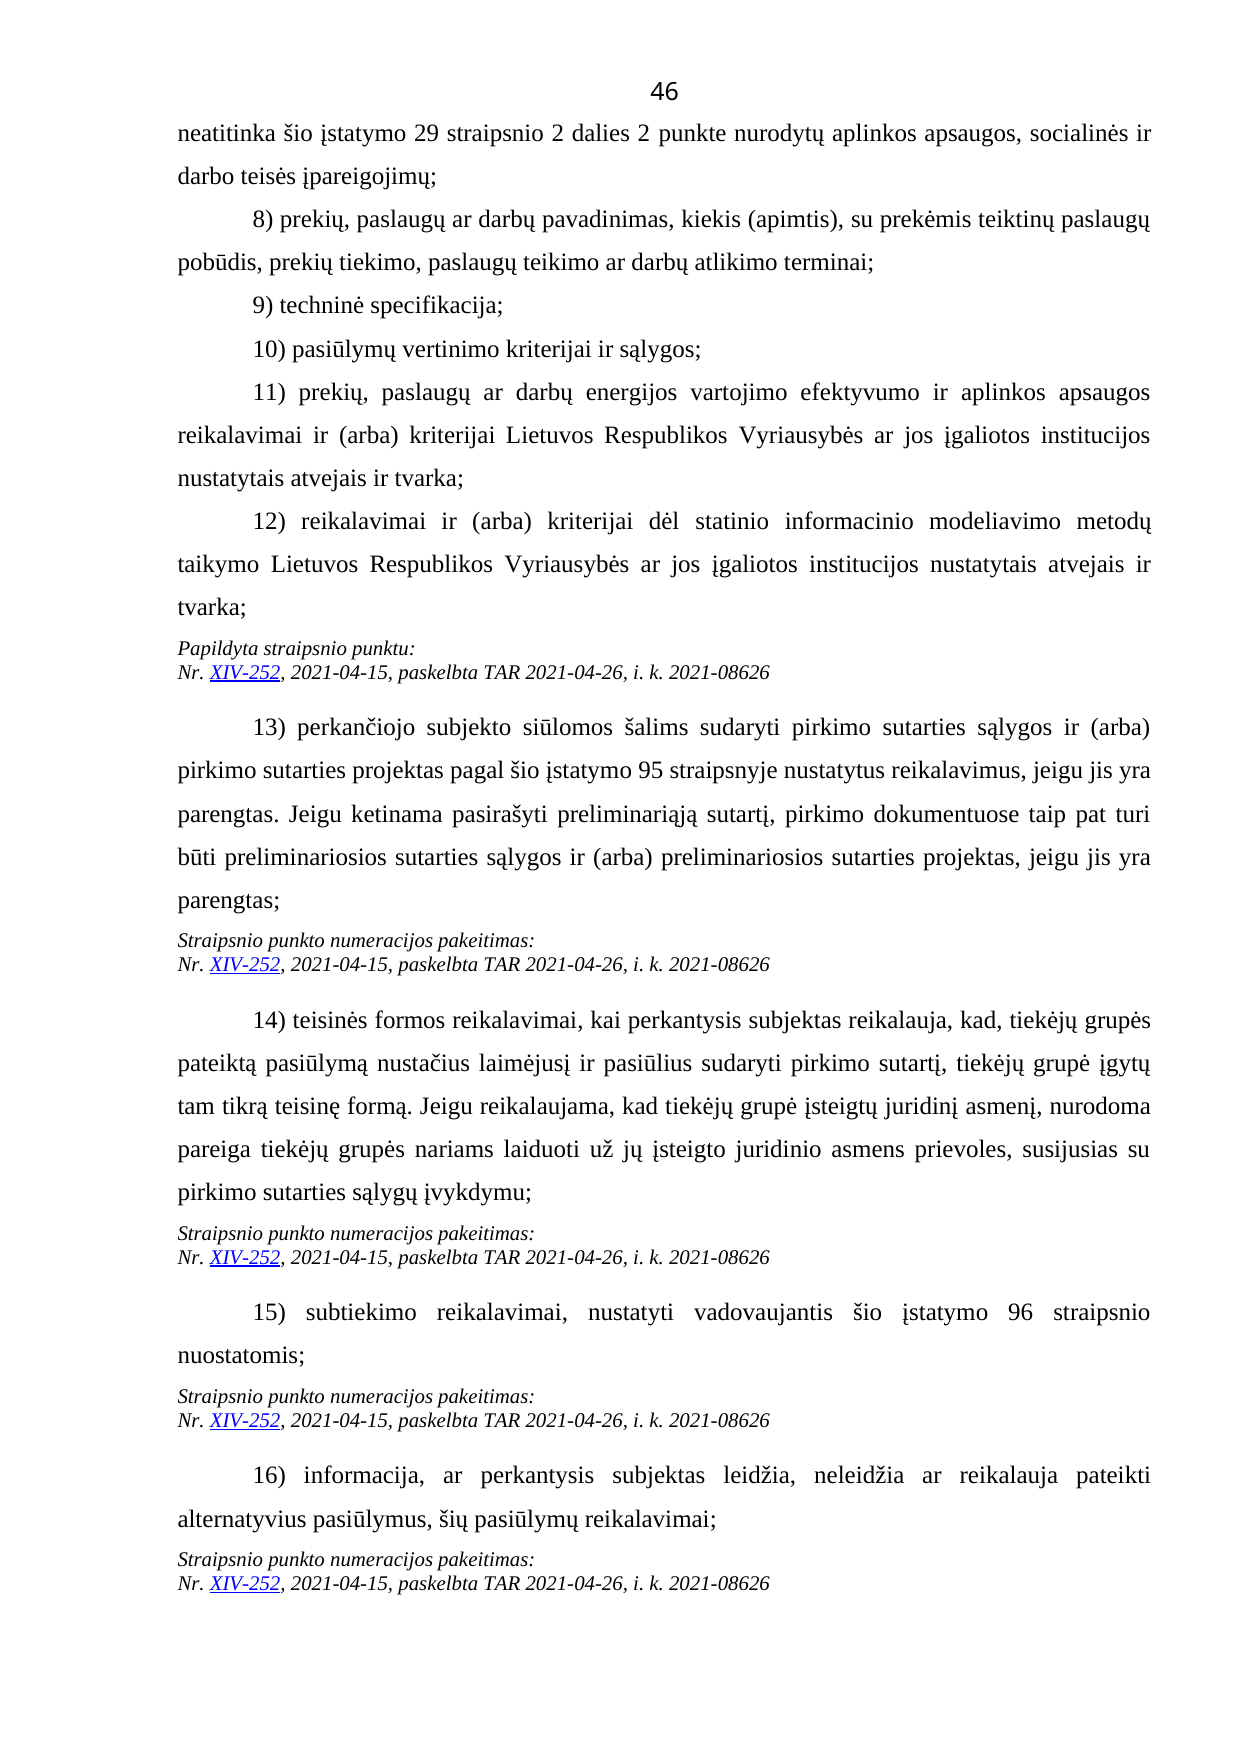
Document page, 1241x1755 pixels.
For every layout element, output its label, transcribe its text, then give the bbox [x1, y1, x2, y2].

text 16) informacija, ar perkantysis subjektas leidžia, neleidžia ar reikalauja pateikti alternatyvius pasiūlymus, šių pasiūlymų reikalavimai; [177, 1461, 1152, 1532]
text Straipsnio punkto numeracijos pakeitimas: [177, 1384, 1152, 1408]
text Nr. XIV-252, 2021-04-15, paskelbta TAR 2021-04-26, i. k. 2021-08626 [177, 1245, 1152, 1269]
text Nr. XIV-252, 2021-04-15, paskelbta TAR 2021-04-26, i. k. 2021-08626 [177, 660, 1152, 684]
text 14) teisinės formos reikalavimai, kai perkantysis subjektas reikalauja, kad, tiekėjų grupės pateiktą pasiūlymą nustačius laimėjusį ir pasiūlius sudaryti pirkimo sutartį, tiekėjų grupė įgytų tam tikrą teisinę formą. Jeigu reikalaujama, kad tiekėjų grupė įsteigtų juridinį asmenį, nurodoma pareiga tiekėjų grupės nariams laiduoti už jų įsteigto juridinio asmens prievoles, susijusias su pirkimo sutarties sąlygų įvykdymu; [177, 1005, 1152, 1206]
text Straipsnio punkto numeracijos pakeitimas: [177, 1221, 1152, 1245]
text Straipsnio punkto numeracijos pakeitimas: [177, 928, 1152, 952]
text 15) subtiekimo reikalavimai, nustatyti vadovaujantis šio įstatymo 96 straipsnio nuostatomis; [177, 1297, 1152, 1369]
text 11) prekių, paslaugų ar darbų energijos vartojimo efektyvumo ir aplinkos apsaugos reikalavimai ir (arba) kriterijai Lietuvos Respublikos Vyriausybės ar jos įgaliotos institucijos nustatytais atvejais ir tvarka; [177, 377, 1152, 492]
text Nr. XIV-252, 2021-04-15, paskelbta TAR 2021-04-26, i. k. 2021-08626 [177, 1408, 1152, 1432]
text 8) prekių, paslaugų ar darbų pavadinimas, kiekis (apimtis), su prekėmis teiktinų paslaugų pobūdis, prekių tiekimo, paslaugų teikimo ar darbų atlikimo terminai; [177, 204, 1152, 276]
text 10) pasiūlymų vertinimo kriterijai ir sąlygos; [177, 334, 1152, 362]
text 12) reikalavimai ir (arba) kriterijai dėl statinio informacinio modeliavimo metodų taikymo Lietuvos Respublikos Vyriausybės ar jos įgaliotos institucijos nustatytais atvejais ir tvarka; [177, 506, 1152, 621]
text Papildyta straipsnio punktu: [177, 636, 1152, 660]
text Straipsnio punkto numeracijos pakeitimas: [177, 1547, 1152, 1571]
text neatitinka šio įstatymo 29 straipsnio 2 dalies 2 punkte nurodytų aplinkos apsaugos, socialinės ir darbo teisės įpareigojimų; [177, 118, 1152, 190]
text 9) techninė specifikacija; [177, 291, 1152, 319]
text Nr. XIV-252, 2021-04-15, paskelbta TAR 2021-04-26, i. k. 2021-08626 [177, 1571, 1152, 1595]
text Nr. XIV-252, 2021-04-15, paskelbta TAR 2021-04-26, i. k. 2021-08626 [177, 952, 1152, 976]
text 13) perkančiojo subjekto siūlomos šalims sudaryti pirkimo sutarties sąlygos ir (arba) pirkimo sutarties projektas pagal šio įstatymo 95 straipsnyje nustatytus reikalavimus, jeigu jis yra parengtas. Jeigu ketinama pasirašyti preliminariąją sutartį, pirkimo dokumentuose taip pat turi būti preliminariosios sutarties sąlygos ir (arba) preliminariosios sutarties projektas, jeigu jis yra parengtas; [177, 712, 1152, 914]
